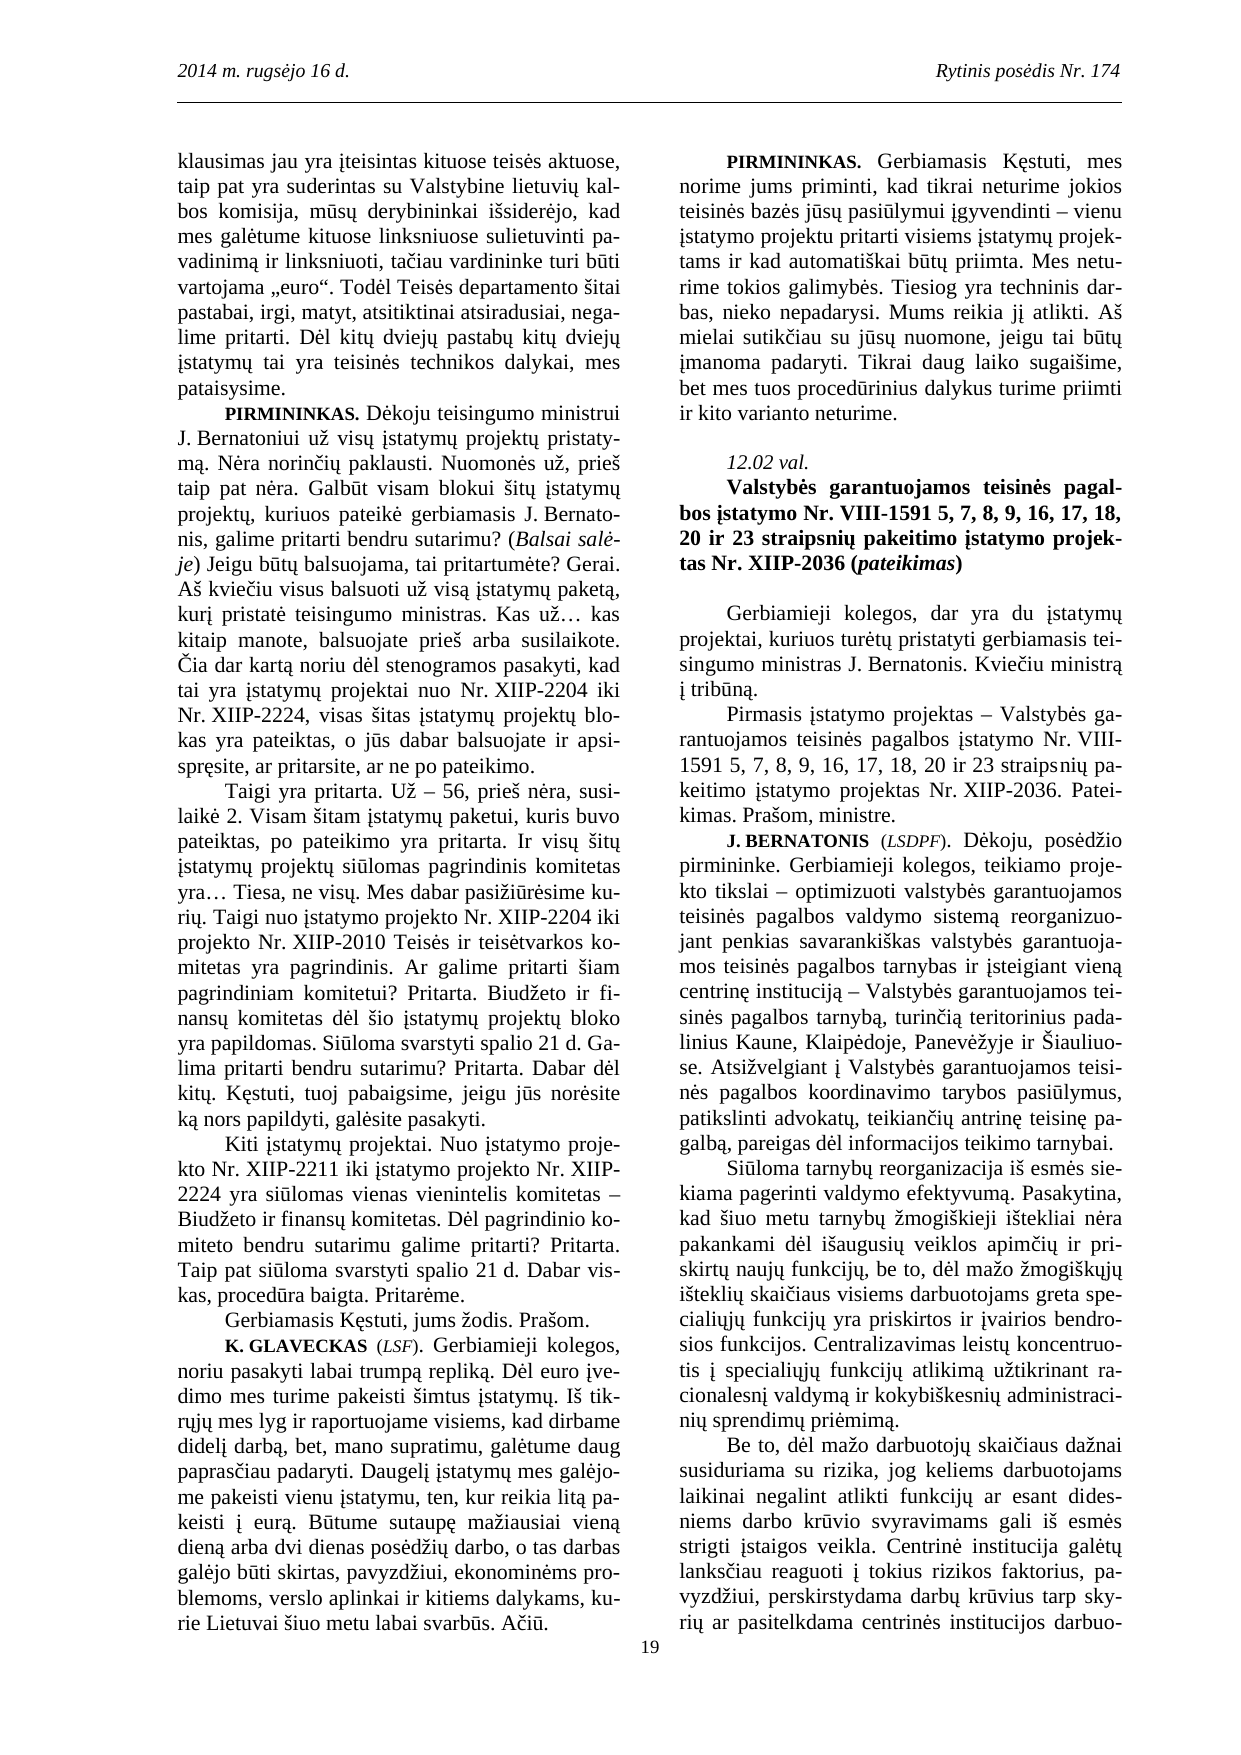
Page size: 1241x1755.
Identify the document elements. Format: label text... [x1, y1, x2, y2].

text Tai­gi yra pri­tar­ta. Už – 56, prieš nė­ra, su­si­lai­kė 2. Vi­sam ši­tam įsta­ty­mų pa­ke­tui, ku­ris bu­vo pa­teik­tas, po pa­tei­ki­mo yra pri­tar­ta. Ir vi­sų ši­tų įsta­ty­mų pro­jek­tų siū­lo­mas pa­grin­di­nis ko­mi­te­tas yra… Tie­sa, ne vi­sų. Mes da­bar pa­si­žiū­rė­si­me ku­rių. Tai­gi nuo įsta­ty­mo pro­jek­to Nr. XIIP-2204 iki pro­jek­to Nr. XIIP-2010 Tei­sės ir tei­sėt­var­kos ko­mi­te­tas yra pa­grin­di­nis. Ar ga­li­me pri­tar­ti šiam pa­grin­di­niam ko­mi­te­tui? Pri­tar­ta. Biu­dže­to ir fi­nan­sų ko­mi­te­tas dėl šio įsta­ty­mų pro­jek­tų blo­ko yra pa­pil­do­mas. Siū­lo­ma svars­ty­ti spa­lio 21 d. Ga­li­ma pri­tar­ti ben­dru su­ta­ri­mu? Pri­tar­ta. Da­bar dėl ki­tų. Kęs­tu­ti, tuoj pa­baig­si­me, jei­gu jūs no­rė­si­te ką nors pa­pil­dy­ti, ga­lė­si­te pa­sa­ky­ti. [177, 778, 620, 1131]
text Ger­bia­mie­ji ko­le­gos, dar yra du įsta­ty­mų pro­jek­tai, ku­riuos tu­rė­tų pri­sta­ty­ti ger­bia­ma­sis tei­sin­gu­mo mi­nist­ras J. Ber­na­to­nis. Kvie­čiu mi­nist­rą į tri­bū­ną. [679, 600, 1122, 701]
text PIRMININKAS. Ger­bia­ma­sis Kęs­tu­ti, mes no­ri­me jums pri­min­ti, kad tik­rai ne­tu­ri­me jo­kios tei­si­nės ba­zės jū­sų pa­siū­ly­mui įgy­ven­din­ti – vie­nu įsta­ty­mo pro­jek­tu pri­tar­ti vi­siems įsta­ty­mų pro­jek­tams ir kad au­to­ma­tiš­kai bū­tų pri­im­ta. Mes ne­tu­rime to­kios ga­li­my­bės. Tie­siog yra tech­ni­nis dar­bas, nie­ko ne­pa­da­ry­si. Mums rei­kia jį at­lik­ti. Aš mie­lai su­tik­čiau su jū­sų nuo­mo­ne, jei­gu tai bū­tų įma­no­ma pa­da­ry­ti. Tik­rai daug lai­ko su­gai­ši­me, bet mes tuos pro­ce­dū­ri­nius da­ly­kus tu­ri­me pri­im­ti ir ki­to va­rian­to ne­tu­ri­me. [679, 148, 1122, 425]
text PIRMININKAS. Dė­ko­ju tei­sin­gu­mo mi­nist­rui J. Ber­na­to­niui už vi­sų įsta­ty­mų pro­jek­tų pri­sta­ty­mą. Nė­ra no­rin­čių pa­klaus­ti. Nuo­mo­nės už, prieš taip pat nė­ra. Gal­būt vi­sam blo­kui ši­tų įsta­ty­mų pro­jek­tų, ku­riuos pa­tei­kė ger­bia­ma­sis J. Ber­na­to­nis, ga­li­me pri­tar­ti ben­dru su­ta­ri­mu? (Bal­sai sa­lė­je) Jei­gu bū­tų bal­suo­ja­ma, tai pri­tar­tu­mė­te? Ge­rai. Aš kvie­čiu vi­sus bal­suo­ti už vi­są įsta­ty­mų pa­ke­tą, ku­rį pri­sta­tė tei­sin­gu­mo mi­nist­ras. Kas už… kas ki­taip ma­no­te, bal­suo­ja­te prieš ar­ba su­si­lai­ko­te. Čia dar kar­tą no­riu dėl ste­nog­ra­mos pa­sa­ky­ti, kad tai yra įsta­ty­mų pro­jek­tai nuo Nr. XIIP-2204 iki Nr. XIIP-2224, vi­sas ši­tas įsta­ty­mų pro­jek­tų blo­kas yra pa­teik­tas, o jūs da­bar bal­suo­ja­te ir ap­si­sprę­si­te, ar pri­tar­si­te, ar ne po pa­tei­ki­mo. [177, 400, 620, 778]
text Ger­bia­ma­sis Kęs­tu­ti, jums žo­dis. Pra­šom. [177, 1307, 620, 1332]
text Ki­ti įsta­ty­mų pro­jek­tai. Nuo įsta­ty­mo pro­je­k­to Nr. XIIP-2211 iki įsta­ty­mo pro­jek­to Nr. XIIP-2224 yra siū­lo­mas vie­nas vie­nin­te­lis ko­mi­te­tas – Biu­dže­to ir fi­nan­sų ko­mi­te­tas. Dėl pa­grin­di­nio ko­mi­te­to ben­dru su­ta­ri­mu ga­li­me pri­tar­ti? Pri­tar­ta. Taip pat siū­lo­ma svars­ty­ti spa­lio 21 d. Da­bar vis­kas, pro­ce­dū­ra baig­ta. Pri­ta­rė­me. [177, 1131, 620, 1307]
text Be to, dėl ma­žo dar­buo­to­jų skai­čiaus daž­nai su­si­du­ria­ma su ri­zi­ka, jog ke­liems dar­buo­to­jams lai­ki­nai ne­ga­lint at­lik­ti funk­ci­jų ar esant di­des­niems dar­bo krū­vio svy­ra­vi­mams ga­li iš es­mės strig­ti įstai­gos veik­la. Cen­tri­nė ins­ti­tu­ci­ja ga­lė­tų lanks­čiau re­a­guo­ti į to­kius ri­zi­kos fak­to­rius, pa­vyz­džiui, per­skirs­ty­da­ma dar­bų krū­vius tarp sky­rių ar pa­si­telk­da­ma cen­tri­nės ins­ti­tu­ci­jos dar­buo­ [679, 1432, 1122, 1634]
text K. GLAVECKAS (LSF). Ger­bia­mie­ji ko­le­gos, no­riu pa­sa­ky­ti la­bai trum­pą re­pli­ką. Dėl eu­ro įve­di­mo mes tu­ri­me pa­keis­ti šim­tus įsta­ty­mų. Iš tik­rų­jų mes lyg ir ra­por­tuo­ja­me vi­siems, kad dir­ba­me di­de­lį dar­bą, bet, ma­no su­pra­ti­mu, ga­lė­tu­me daug pa­pras­čiau pa­da­ry­ti. Dau­ge­lį įsta­ty­mų mes ga­lė­jo­me pa­keis­ti vie­nu įsta­ty­mu, ten, kur rei­kia li­tą pa­keis­ti į eu­rą. Bū­tu­me su­tau­pę ma­žiau­siai vie­ną die­ną ar­ba dvi die­nas po­sė­džių dar­bo, o tas dar­bas ga­lė­jo bū­ti skir­tas, pa­vyz­džiui, eko­no­mi­nėms pro­ble­moms, ver­slo ap­lin­kai ir ki­tiems da­ly­kams, ku­rie Lie­tu­vai šiuo me­tu la­bai svar­būs. Ačiū. [177, 1332, 620, 1635]
text Siū­lo­ma tar­ny­bų re­or­ga­ni­za­ci­ja iš es­mės sie­kia­ma pa­ge­rin­ti val­dy­mo efek­ty­vu­mą. Pa­saky­ti­na, kad šiuo me­tu tar­ny­bų žmo­giš­kie­ji iš­tek­liai nė­ra pa­kan­ka­mi dėl iš­au­gu­sių veik­los ap­im­čių ir pri­skir­tų nau­jų funk­ci­jų, be to, dėl ma­žo žmo­giš­kų­jų iš­tek­lių skai­čiaus vi­siems dar­buo­to­jams gre­ta spe­cia­lių­jų funk­ci­jų yra pri­skir­tos ir įvai­rios ben­dro­sios funk­ci­jos. Cen­tra­li­za­vi­mas leis­tų kon­cen­truo­tis į spe­cia­lių­jų funk­ci­jų at­li­ki­mą už­tik­ri­nant ra­cio­na­les­nį val­dy­mą ir ko­ky­biš­kes­nių ad­mi­nist­ra­ci­nių spren­di­mų pri­ėmi­mą. [679, 1155, 1122, 1432]
text Pir­ma­sis įsta­ty­mo pro­jek­tas – Vals­ty­bės ga­ran­tuo­ja­mos tei­si­nės pa­gal­bos įsta­ty­mo Nr. VIII-1591 5, 7, 8, 9, 16, 17, 18, 20 ir 23 straips­nių pa­kei­ti­mo įsta­ty­mo pro­jek­tas Nr. XIIP-2036. Pa­tei­ki­mas. Pra­šom, mi­nist­re. [679, 701, 1122, 827]
text klau­si­mas jau yra įtei­sin­tas ki­tuo­se tei­sės ak­tuo­se, taip pat yra su­de­rin­tas su Vals­ty­bi­ne lie­tu­vių kal­bos ko­mi­si­ja, mū­sų de­ry­bi­nin­kai iš­si­de­rė­jo, kad mes ga­lė­tu­me ki­tuo­se links­niuo­se su­lie­tu­vin­ti pa­va­di­ni­mą ir links­niuo­ti, ta­čiau var­di­nin­ke tu­ri bū­ti var­to­ja­ma „eu­ro“. To­dėl Tei­sės de­par­ta­men­to ši­tai pa­sta­bai, ir­gi, ma­tyt, at­si­tik­ti­nai at­si­ra­du­siai, ne­ga­li­me pri­tar­ti. Dėl ki­tų dvie­jų pa­sta­bų ki­tų dvie­jų įsta­ty­mų tai yra tei­si­nės tech­ni­kos da­ly­kai, mes pa­tai­sy­si­me. [177, 148, 620, 400]
text 12.02 val. [726, 450, 1122, 474]
text Vals­ty­bės ga­ran­tuo­ja­mos tei­si­nės pa­gal­bos įsta­ty­mo Nr. VIII-1591 5, 7, 8, 9, 16, 17, 18, 20 ir 23 straips­nių pa­kei­ti­mo įsta­ty­mo pro­jek­tas Nr. XIIP-2036 (pa­tei­ki­mas) [679, 474, 1122, 575]
text J. BERNATONIS (LSDPF). Dė­ko­ju, po­sė­džio pir­mi­nin­ke. Ger­bia­mie­ji ko­le­gos, tei­kia­mo pro­je­kto tiks­lai – op­ti­mi­zuo­ti vals­ty­bės ga­ran­tuo­ja­mos tei­si­nės pa­gal­bos val­dy­mo sis­te­mą re­or­ga­ni­zuo­jant pen­kias sa­va­ran­kiš­kas vals­ty­bės ga­ran­tuo­ja­mos tei­si­nės pa­gal­bos tar­ny­bas ir įstei­giant vie­ną cen­tri­nę ins­ti­tu­ci­ją – Vals­ty­bės ga­ran­tuo­ja­mos tei­si­nės pa­gal­bos tar­ny­bą, tu­rin­čią te­ri­to­ri­nius pa­da­li­nius Kau­ne, Klai­pė­do­je, Pa­ne­vė­žy­je ir Šiau­liuo­se. At­si­žvel­giant į Vals­ty­bės ga­ran­tuo­ja­mos tei­si­nės pa­gal­bos ko­or­di­na­vi­mo ta­ry­bos pa­siū­ly­mus, pa­tiks­lin­ti ad­vo­ka­tų, tei­kian­čių ant­ri­nę tei­si­nę pa­gal­bą, pa­rei­gas dėl in­for­ma­ci­jos tei­ki­mo tar­ny­bai. [679, 827, 1122, 1155]
